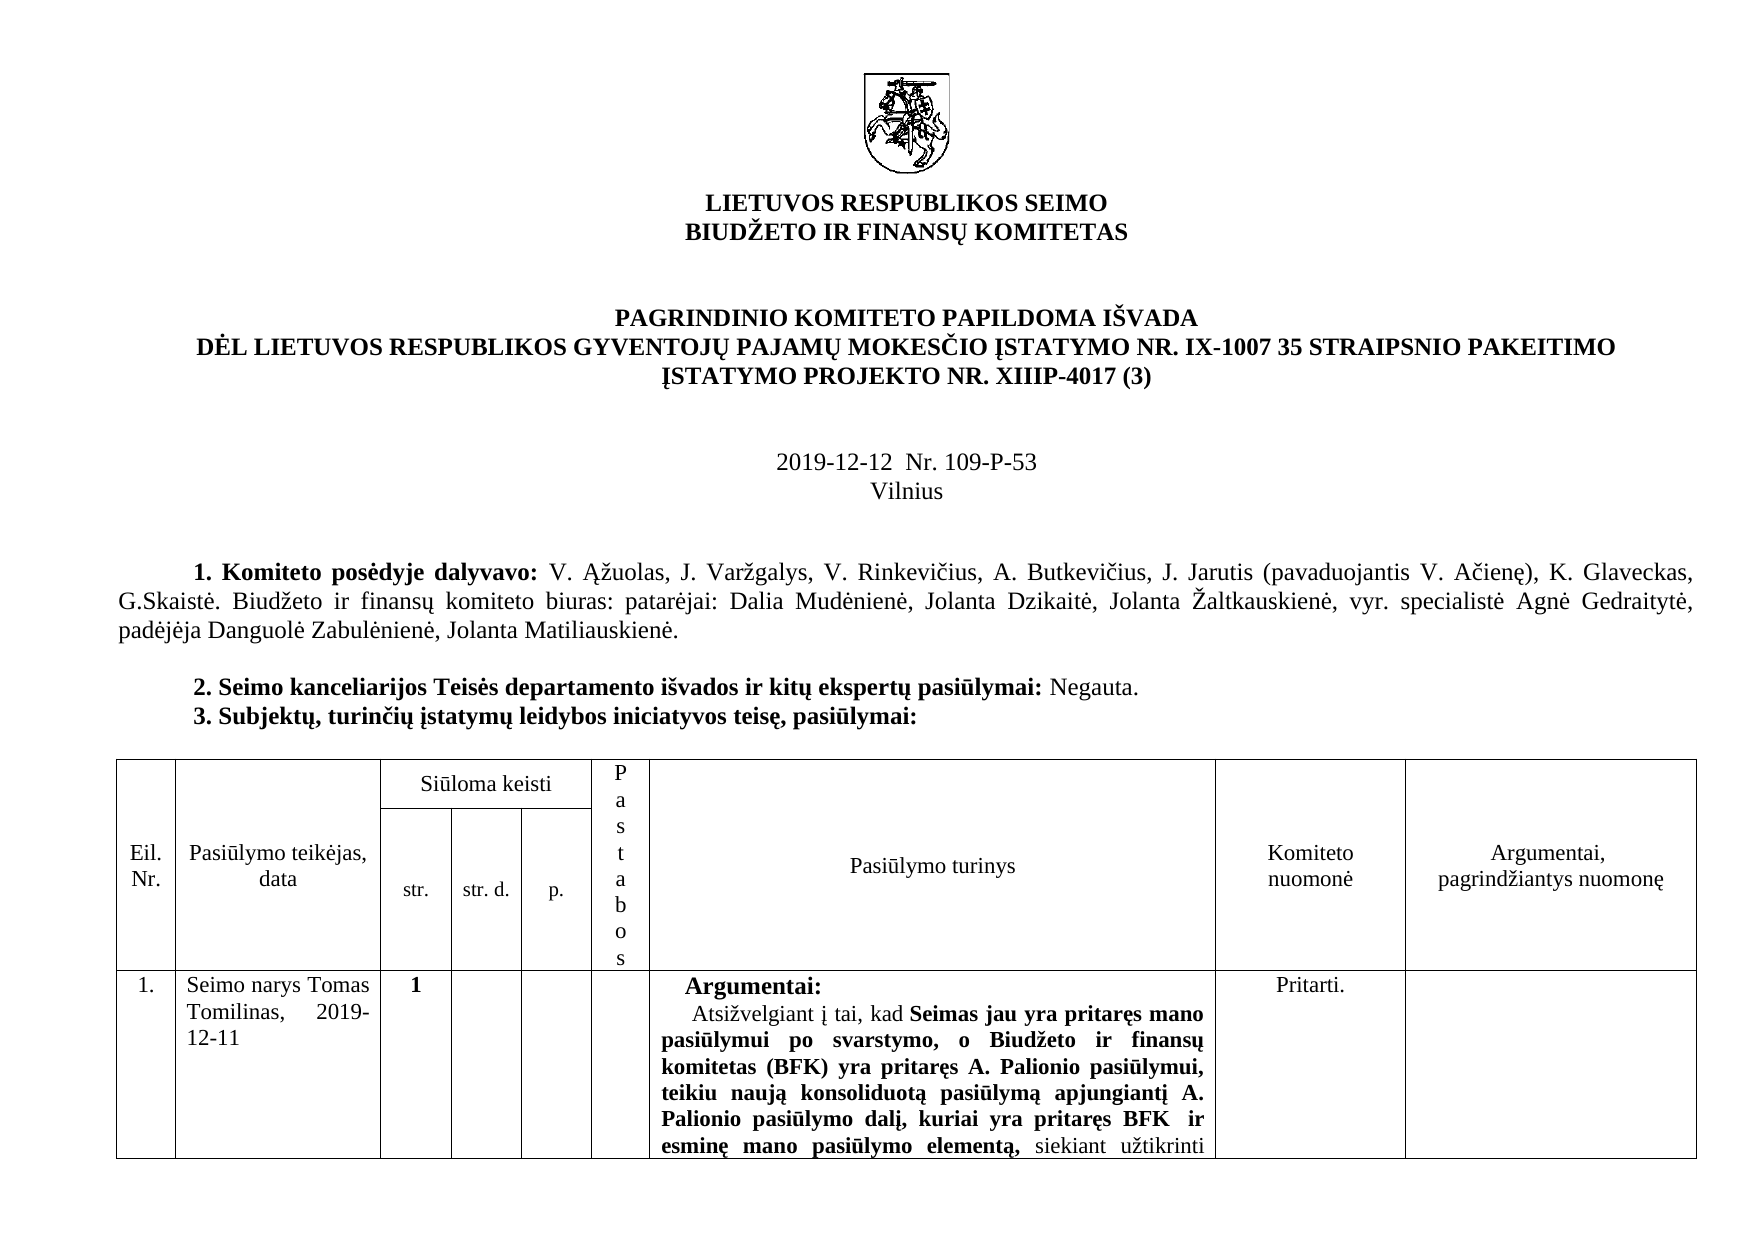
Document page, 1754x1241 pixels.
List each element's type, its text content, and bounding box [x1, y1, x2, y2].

table_header Pasiūlymo teikėjas, data [176, 760, 380, 970]
table_cell 1. [117, 971, 175, 1158]
text DĖL LIETUVOS RESPUBLIKOS GYVENTOJŲ PAJAMŲ MOKESČIO ĮSTATYMO NR. IX-1007 35 STRAIPSNIO PAKEITIMO [118, 332, 1695, 361]
table_cell [452, 971, 521, 1158]
text ĮSTATYMO PROJEKTO NR. XIIIP-4017 (3) [118, 361, 1695, 389]
table_cell str. d. [452, 809, 521, 970]
text Vilnius [118, 476, 1695, 504]
table_cell Seimo narys Tomas Tomilinas, 2019-12-11 [176, 971, 380, 1158]
table_header Pastabos [592, 760, 649, 970]
table_cell [592, 971, 649, 1158]
text PAGRINDINIO KOMITETO PAPILDOMA IŠVADA [118, 303, 1695, 332]
table_cell 1 [381, 971, 451, 1158]
table_cell [1406, 971, 1696, 1158]
table_header Eil. Nr. [117, 760, 175, 970]
text 2. Seimo kanceliarijos Teisės departamento išvados ir kitų ekspertų pasiūlymai: Negauta. [118, 672, 1695, 701]
table_cell p. [522, 809, 591, 970]
table_cell str. [381, 809, 451, 970]
table_header Argumentai, pagrindžiantys nuomonę [1406, 760, 1696, 970]
text Biudžeto ir finansų komitetas [118, 217, 1695, 246]
text 3. Subjektų, turinčių įstatymų leidybos iniciatyvos teisę, pasiūlymai: [118, 701, 1695, 730]
text LIETUVOS RESPUBLIKOS SEIMO [118, 188, 1695, 217]
text 2019-12-12 Nr. 109-P-53 [118, 447, 1695, 476]
table_header Siūloma keisti [381, 760, 591, 808]
table_cell [522, 971, 591, 1158]
text 1. Komiteto posėdyje dalyvavo: V. Ąžuolas, J. Varžgalys, V. Rinkevičius, A. Butkevičius, J. Jarutis (pavaduojantis V. Ačienę), K. Glaveckas, G.Skaistė. Biudžeto ir finansų komiteto biuras: patarėjai: Dalia Mudėnienė, Jolanta Dzikaitė, Jolanta Žaltkauskienė, vyr. specialistė Agnė Gedraitytė, padėjėja Danguolė Zabulėnienė, Jolanta Matiliauskienė. [118, 557, 1695, 643]
table_cell Pritarti. [1216, 971, 1405, 1158]
table_cell Argumentai: Atsižvelgiant į tai, kad Seimas jau yra pritaręs mano pasiūlymui po svarstymo, o Biudžeto ir finansų komitetas (BFK) yra pritaręs A. Palionio pasiūlymui, teikiu naują konsoliduotą pasiūlymą apjungiantį A. Palionio pasiūlymo dalį, kuriai yra pritaręs BFK ir esminę mano pasiūlymo elementą, siekiant užtikrinti [650, 971, 1215, 1158]
table_header Komiteto nuomonė [1216, 760, 1405, 970]
table_header Pasiūlymo turinys [650, 760, 1215, 970]
